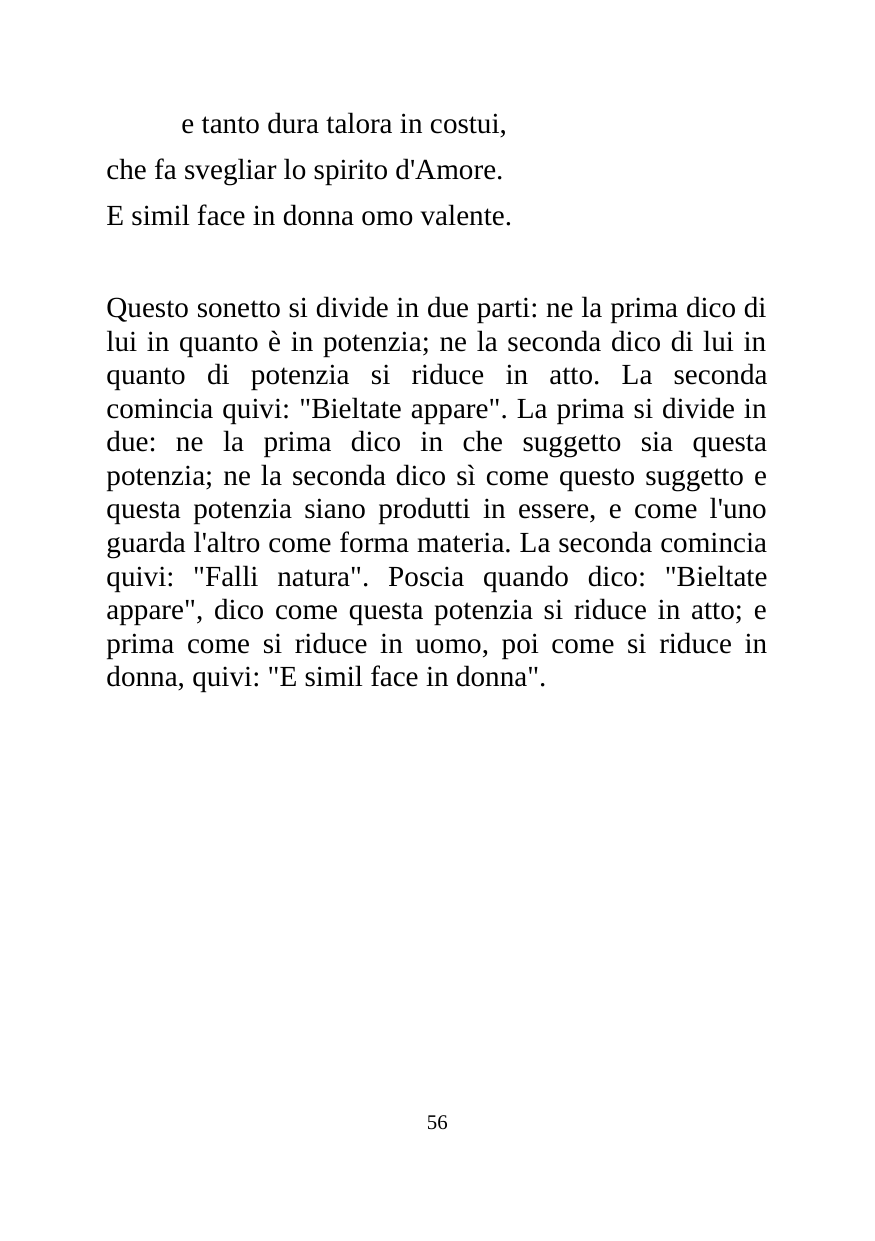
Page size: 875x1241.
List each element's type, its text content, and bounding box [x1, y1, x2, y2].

text che fa svegliar lo spirito d'Amore. [106, 152, 768, 186]
text e tanto dura talora in costui, [181, 106, 768, 140]
text E simil face in donna omo valente. [106, 198, 768, 232]
text Questo sonetto si divide in due parti: ne la prima dico di lui in quanto è in potenzia; ne la seconda dico di lui in quanto di potenzia si riduce in atto. La seconda comincia quivi: "Bieltate appare". La prima si divide in due: ne la prima dico in che suggetto sia questa potenzia; ne la seconda dico sì come questo suggetto e questa potenzia siano produtti in essere, e come l'uno guarda l'altro come forma materia. La seconda comincia quivi: "Falli natura". Poscia quando dico: "Bieltate appare", dico come questa potenzia si riduce in atto; e prima come si riduce in uomo, poi come si riduce in donna, quivi: "E simil face in donna". [106, 290, 768, 693]
